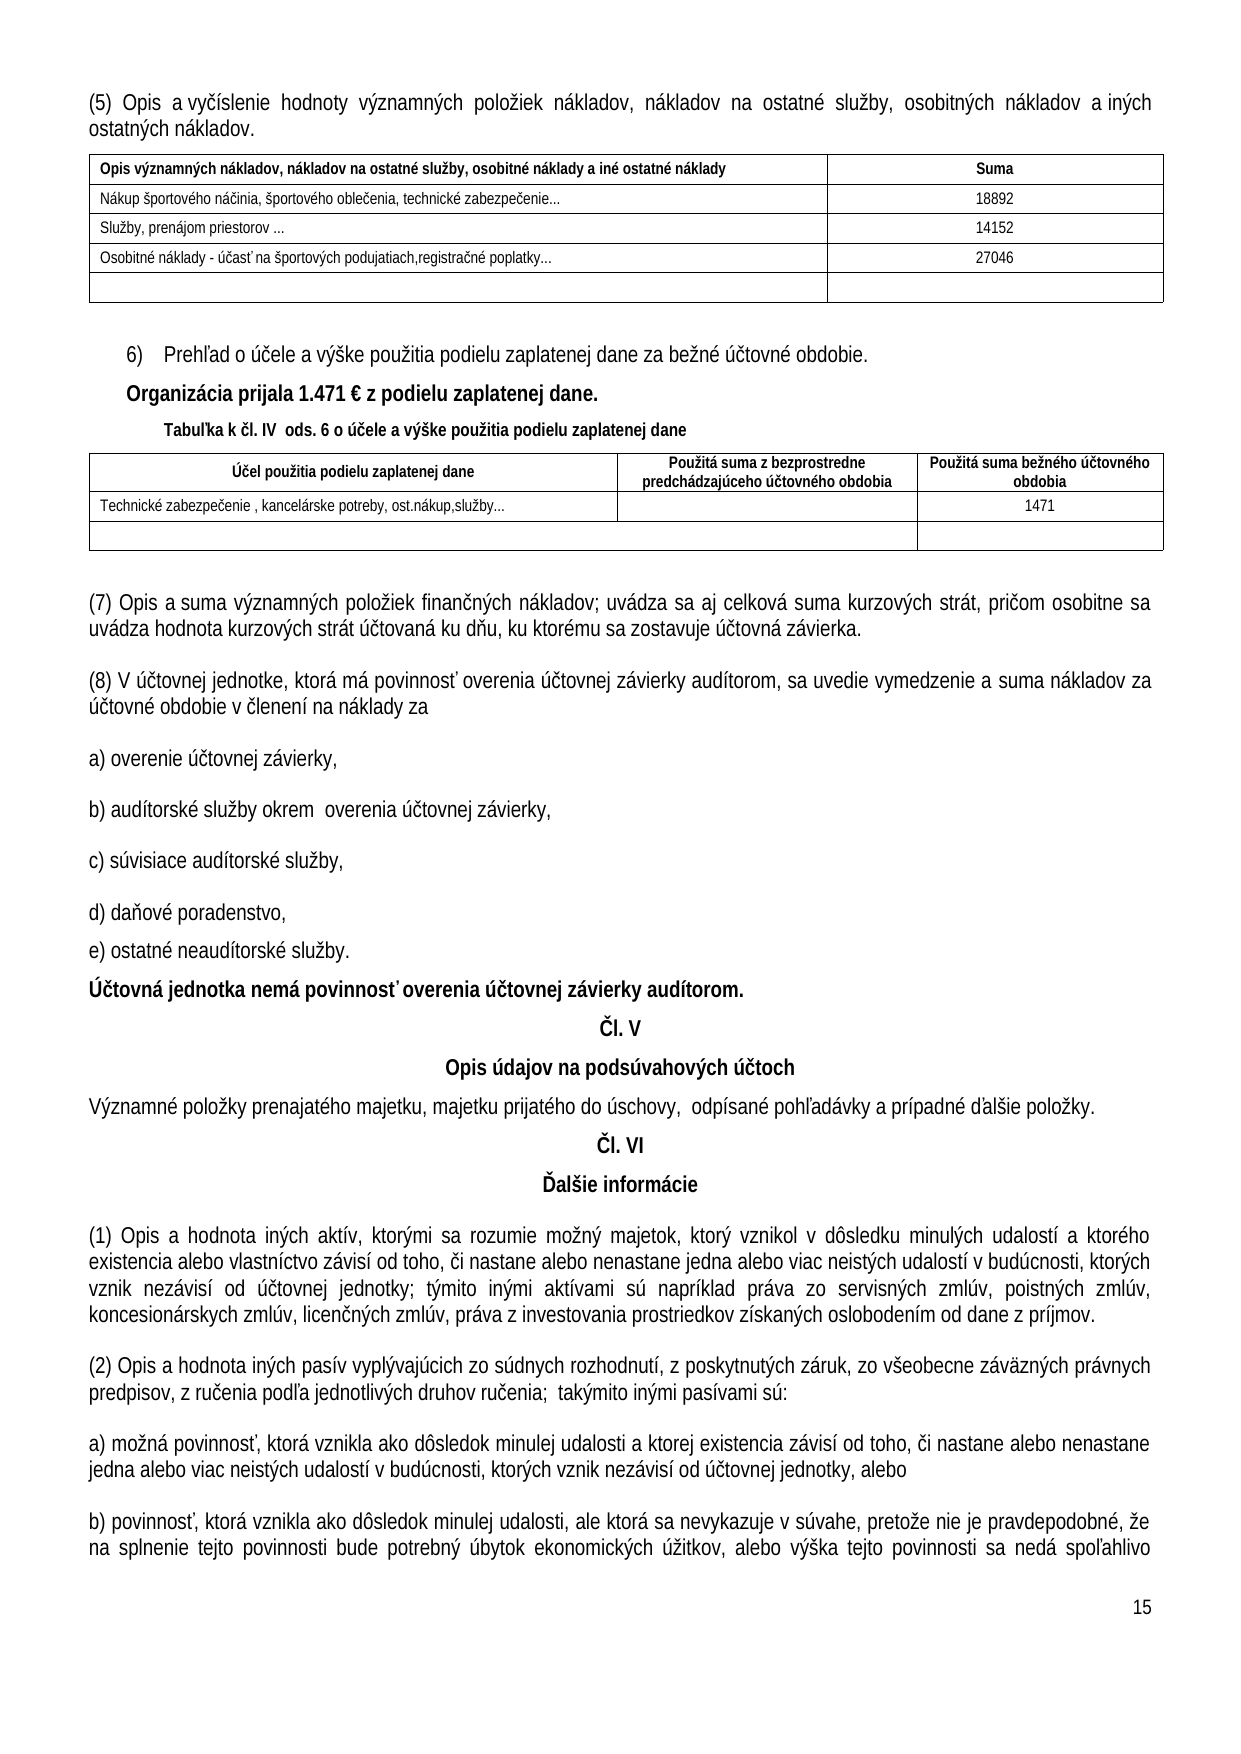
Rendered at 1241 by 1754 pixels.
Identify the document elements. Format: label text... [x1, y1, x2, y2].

text (1) Opis a hodnota iných aktív, ktorými sa rozumie možný majetok, ktorý vznikol v dôsledku minulých udalostí a ktorého existencia alebo vlastníctvo závisí od toho, či nastane alebo nenastane jedna alebo viac neistých udalostí v budúcnosti, ktorých vznik nezávisí od účtovnej jednotky; týmito inými aktívami sú napríklad práva zo servisných zmlúv, poistných zmlúv, koncesionárskych zmlúv, licenčných zmlúv, práva z investovania prostriedkov získaných oslobodením od dane z príjmov. [89, 1222, 1152, 1327]
list Prehľad o účele a výške použitia podielu zaplatenej dane za bežné účtovné obdobie. [126, 341, 1152, 367]
text Účtovná jednotka nemá povinnosť overenia účtovnej závierky audítorom. [89, 976, 1152, 1003]
table_cell [90, 273, 827, 302]
text (7) Opis a suma významných položiek finančných nákladov; uvádza sa aj celková suma kurzových strát, pričom osobitne sa uvádza hodnota kurzových strát účtovaná ku dňu, ku ktorému sa zostavuje účtovná závierka. [89, 589, 1152, 642]
table_header Použitá suma z bezprostredne predchádzajúceho účtovného obdobia [618, 454, 917, 491]
text c) súvisiace audítorské služby, [89, 847, 1152, 873]
table_cell [90, 522, 917, 550]
text Čl. V [89, 1015, 1152, 1041]
text a) overenie účtovnej závierky, [89, 744, 1152, 771]
table_cell 18892 [828, 185, 1163, 213]
text Ďalšie informácie [89, 1171, 1152, 1197]
text Organizácia prijala 1.471 € z podielu zaplatenej dane. [126, 379, 1152, 406]
table_cell [828, 273, 1163, 302]
table_cell 1471 [918, 492, 1163, 521]
table_cell [618, 492, 917, 521]
text a) možná povinnosť, ktorá vznikla ako dôsledok minulej udalosti a ktorej existencia závisí od toho, či nastane alebo nenastane jedna alebo viac neistých udalostí v budúcnosti, ktorých vznik nezávisí od účtovnej jednotky, alebo [89, 1430, 1152, 1483]
text Opis údajov na podsúvahových účtoch [89, 1054, 1152, 1080]
text Tabuľka k čl. IV ods. 6 o účele a výške použitia podielu zaplatenej dane [164, 418, 1152, 440]
text b) povinnosť, ktorá vznikla ako dôsledok minulej udalosti, ale ktorá sa nevykazuje v súvahe, pretože nie je pravdepodobné, že na splnenie tejto povinnosti bude potrebný úbytok ekonomických úžitkov, alebo výška tejto povinnosti sa nedá spoľahlivo [89, 1508, 1152, 1560]
table_header Opis významných nákladov, nákladov na ostatné služby, osobitné náklady a iné ostatné náklady [90, 155, 827, 183]
table_header Použitá suma bežného účtovného obdobia [918, 454, 1163, 491]
table_cell 27046 [828, 244, 1163, 272]
text Čl. VI [89, 1132, 1152, 1158]
table_header Účel použitia podielu zaplatenej dane [90, 454, 617, 491]
text (8) V účtovnej jednotke, ktorá má povinnosť overenia účtovnej závierky audítorom, sa uvedie vymedzenie a suma nákladov za účtovné obdobie v členení na náklady za [89, 667, 1152, 719]
table_cell 14152 [828, 214, 1163, 243]
text b) audítorské služby okrem overenia účtovnej závierky, [89, 796, 1152, 822]
text (2) Opis a hodnota iných pasív vyplývajúcich zo súdnych rozhodnutí, z poskytnutých záruk, zo všeobecne záväzných právnych predpisov, z ručenia podľa jednotlivých druhov ručenia; takýmito inými pasívami sú: [89, 1352, 1152, 1405]
table_cell Osobitné náklady - účasť na športových podujatiach,registračné poplatky... [90, 244, 827, 272]
table_cell Nákup športového náčinia, športového oblečenia, technické zabezpečenie... [90, 185, 827, 213]
text Významné položky prenajatého majetku, majetku prijatého do úschovy, odpísané pohľadávky a prípadné ďalšie položky. [89, 1093, 1152, 1119]
table_cell [918, 522, 1163, 550]
table_header Suma [828, 155, 1163, 183]
table_cell Technické zabezpečenie , kancelárske potreby, ost.nákup,služby... [90, 492, 617, 521]
text (5) Opis a vyčíslenie hodnoty významných položiek nákladov, nákladov na ostatné služby, osobitných nákladov a iných ostatných nákladov. [89, 89, 1152, 141]
text d) daňové poradenstvo, [89, 898, 1152, 925]
text e) ostatné neaudítorské služby. [89, 937, 1152, 964]
table_cell Služby, prenájom priestorov ... [90, 214, 827, 243]
